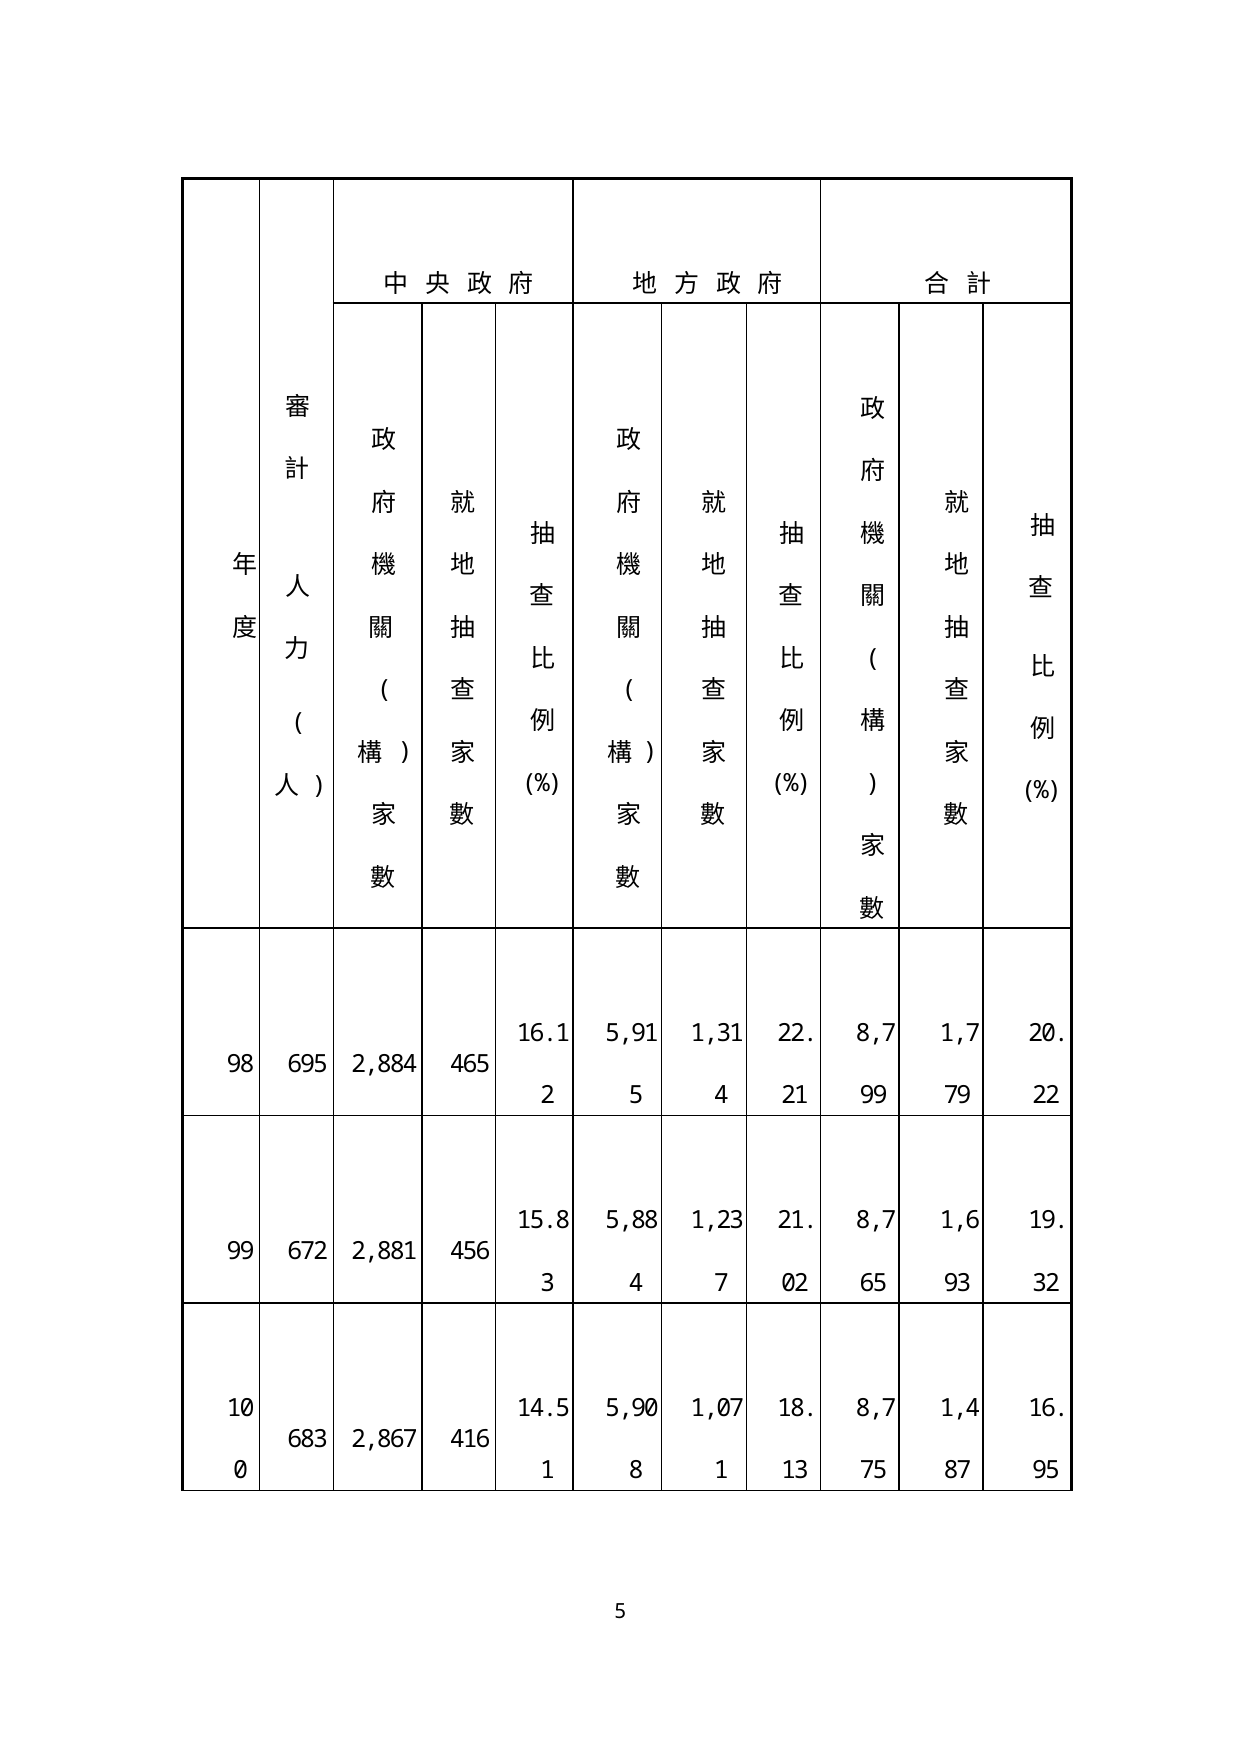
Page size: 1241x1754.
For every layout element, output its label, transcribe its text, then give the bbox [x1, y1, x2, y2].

table_cell 1,237 [662, 1116, 746, 1302]
table_cell 15.83 [496, 1116, 572, 1302]
table_cell 1,314 [662, 929, 746, 1115]
table_cell 政府機關(構)家數 [821, 304, 898, 927]
table_header 中央政府 [334, 180, 572, 302]
table_cell 465 [423, 929, 495, 1115]
table_cell 20.22 [984, 929, 1070, 1115]
table_cell 14.51 [496, 1304, 572, 1490]
table_header 審計 人力 (人) [260, 180, 333, 927]
table_cell 8,765 [821, 1116, 898, 1302]
table_cell 683 [260, 1304, 333, 1490]
table_cell 19.32 [984, 1116, 1070, 1302]
table_cell 672 [260, 1116, 333, 1302]
table_cell 100 [184, 1304, 259, 1490]
table_cell 5,884 [574, 1116, 661, 1302]
table_cell 16.12 [496, 929, 572, 1115]
table_cell 22.21 [747, 929, 820, 1115]
table_cell 1,693 [900, 1116, 982, 1302]
table_cell 5,908 [574, 1304, 661, 1490]
table_cell 政府機關(構)家數 [574, 304, 661, 927]
table_cell 5,915 [574, 929, 661, 1115]
table_cell 99 [184, 1116, 259, 1302]
table_cell 1,779 [900, 929, 982, 1115]
table_cell 456 [423, 1116, 495, 1302]
table_cell 8,799 [821, 929, 898, 1115]
table_cell 抽查 比例(%) [496, 304, 572, 927]
table_cell 抽查 比例(%) [747, 304, 820, 927]
table_cell 98 [184, 929, 259, 1115]
table_cell 8,775 [821, 1304, 898, 1490]
table_header 地方政府 [574, 180, 820, 302]
table_cell 695 [260, 929, 333, 1115]
table_cell 416 [423, 1304, 495, 1490]
table_cell 2,881 [334, 1116, 421, 1302]
table_cell 就地抽查家數 [900, 304, 982, 927]
table_cell 2,884 [334, 929, 421, 1115]
table_cell 1,487 [900, 1304, 982, 1490]
table_cell 抽查 比例(%) [984, 304, 1070, 927]
table_header 年度 [184, 180, 259, 927]
table_header 合計 [821, 180, 1070, 302]
table_cell 就地抽查家數 [662, 304, 746, 927]
table_cell 1,071 [662, 1304, 746, 1490]
table_cell 就地抽查家數 [423, 304, 495, 927]
table_cell 2,867 [334, 1304, 421, 1490]
table_cell 政府機關(構)家數 [334, 304, 421, 927]
table_cell 16.95 [984, 1304, 1070, 1490]
table_cell 18.13 [747, 1304, 820, 1490]
table_cell 21.02 [747, 1116, 820, 1302]
